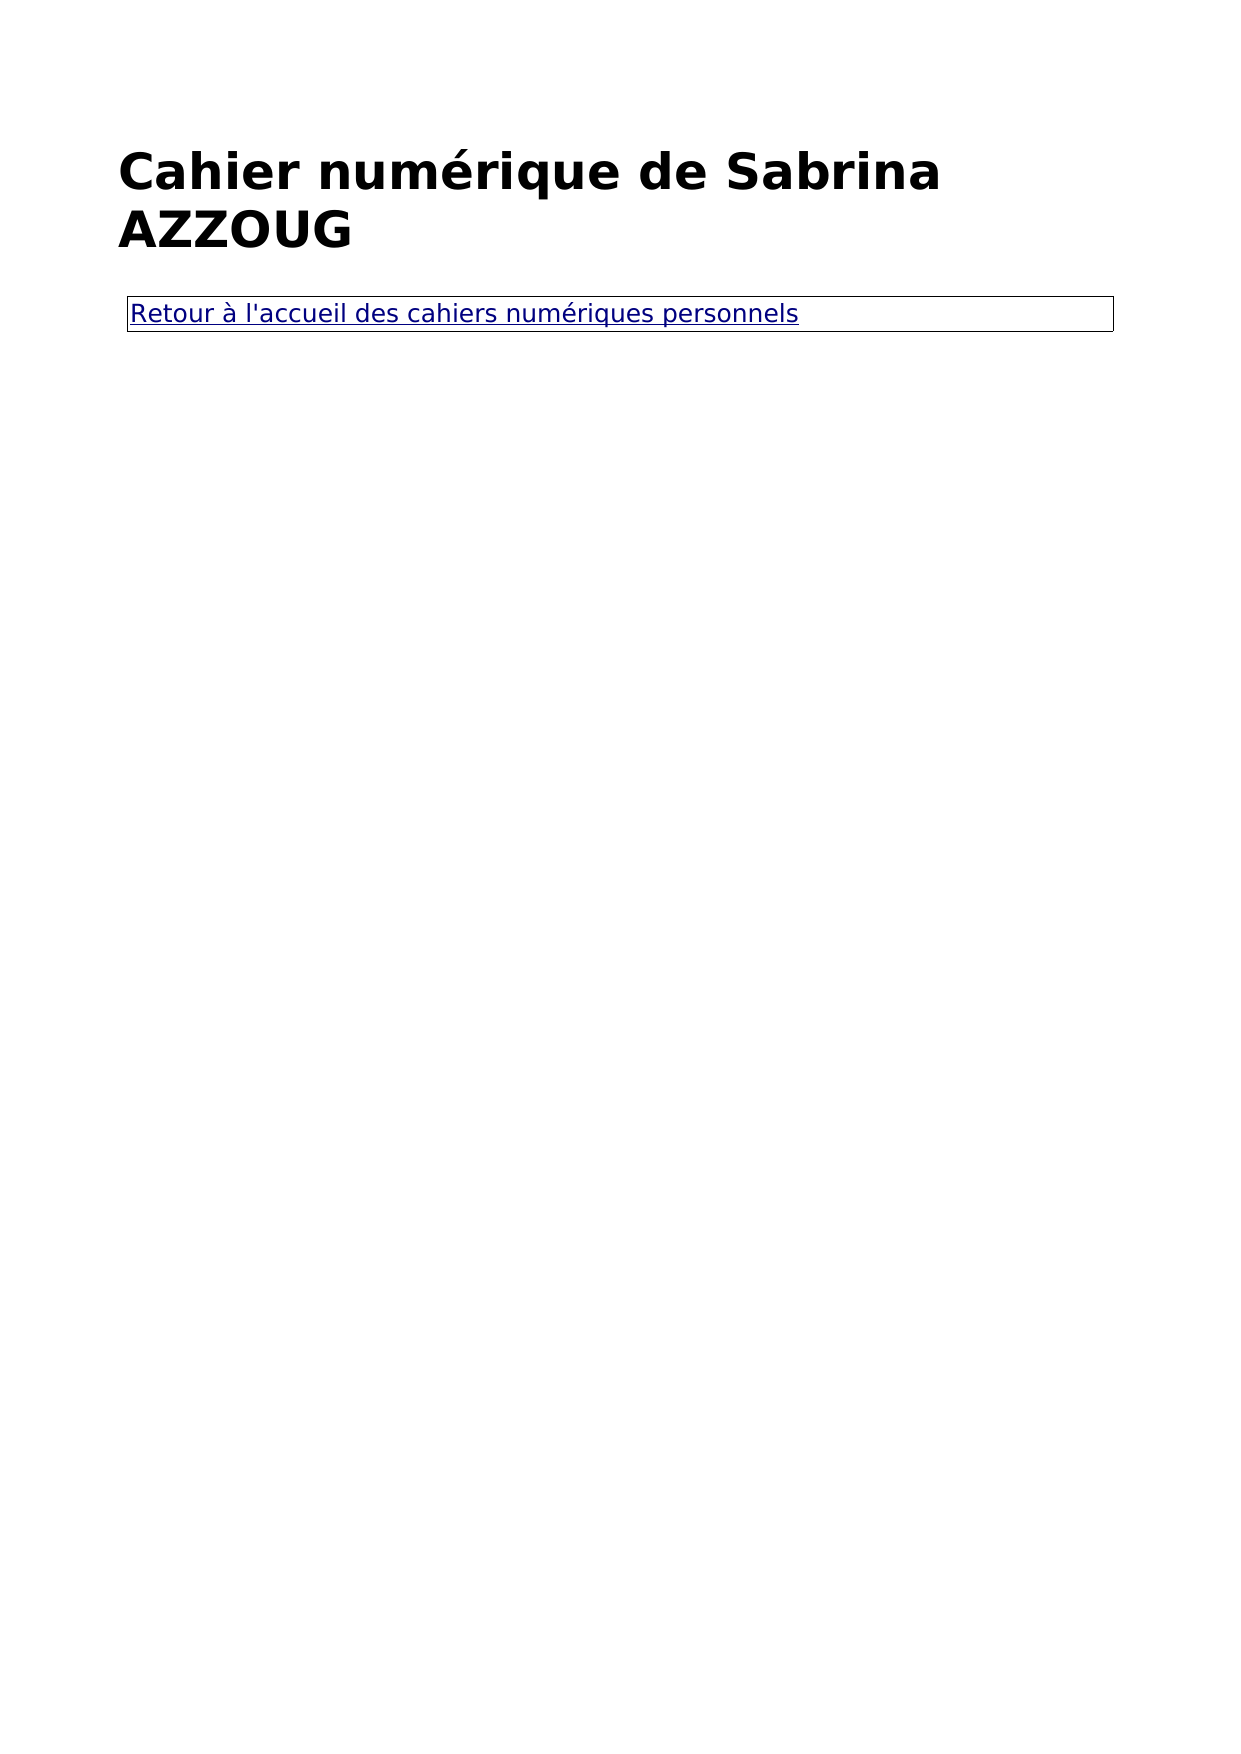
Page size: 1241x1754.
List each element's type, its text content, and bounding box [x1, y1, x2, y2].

subtitle Cahier numérique de Sabrina AZZOUG [118, 143, 1122, 259]
table_header Retour à l'accueil des cahiers numériques personnels [128, 297, 1113, 331]
